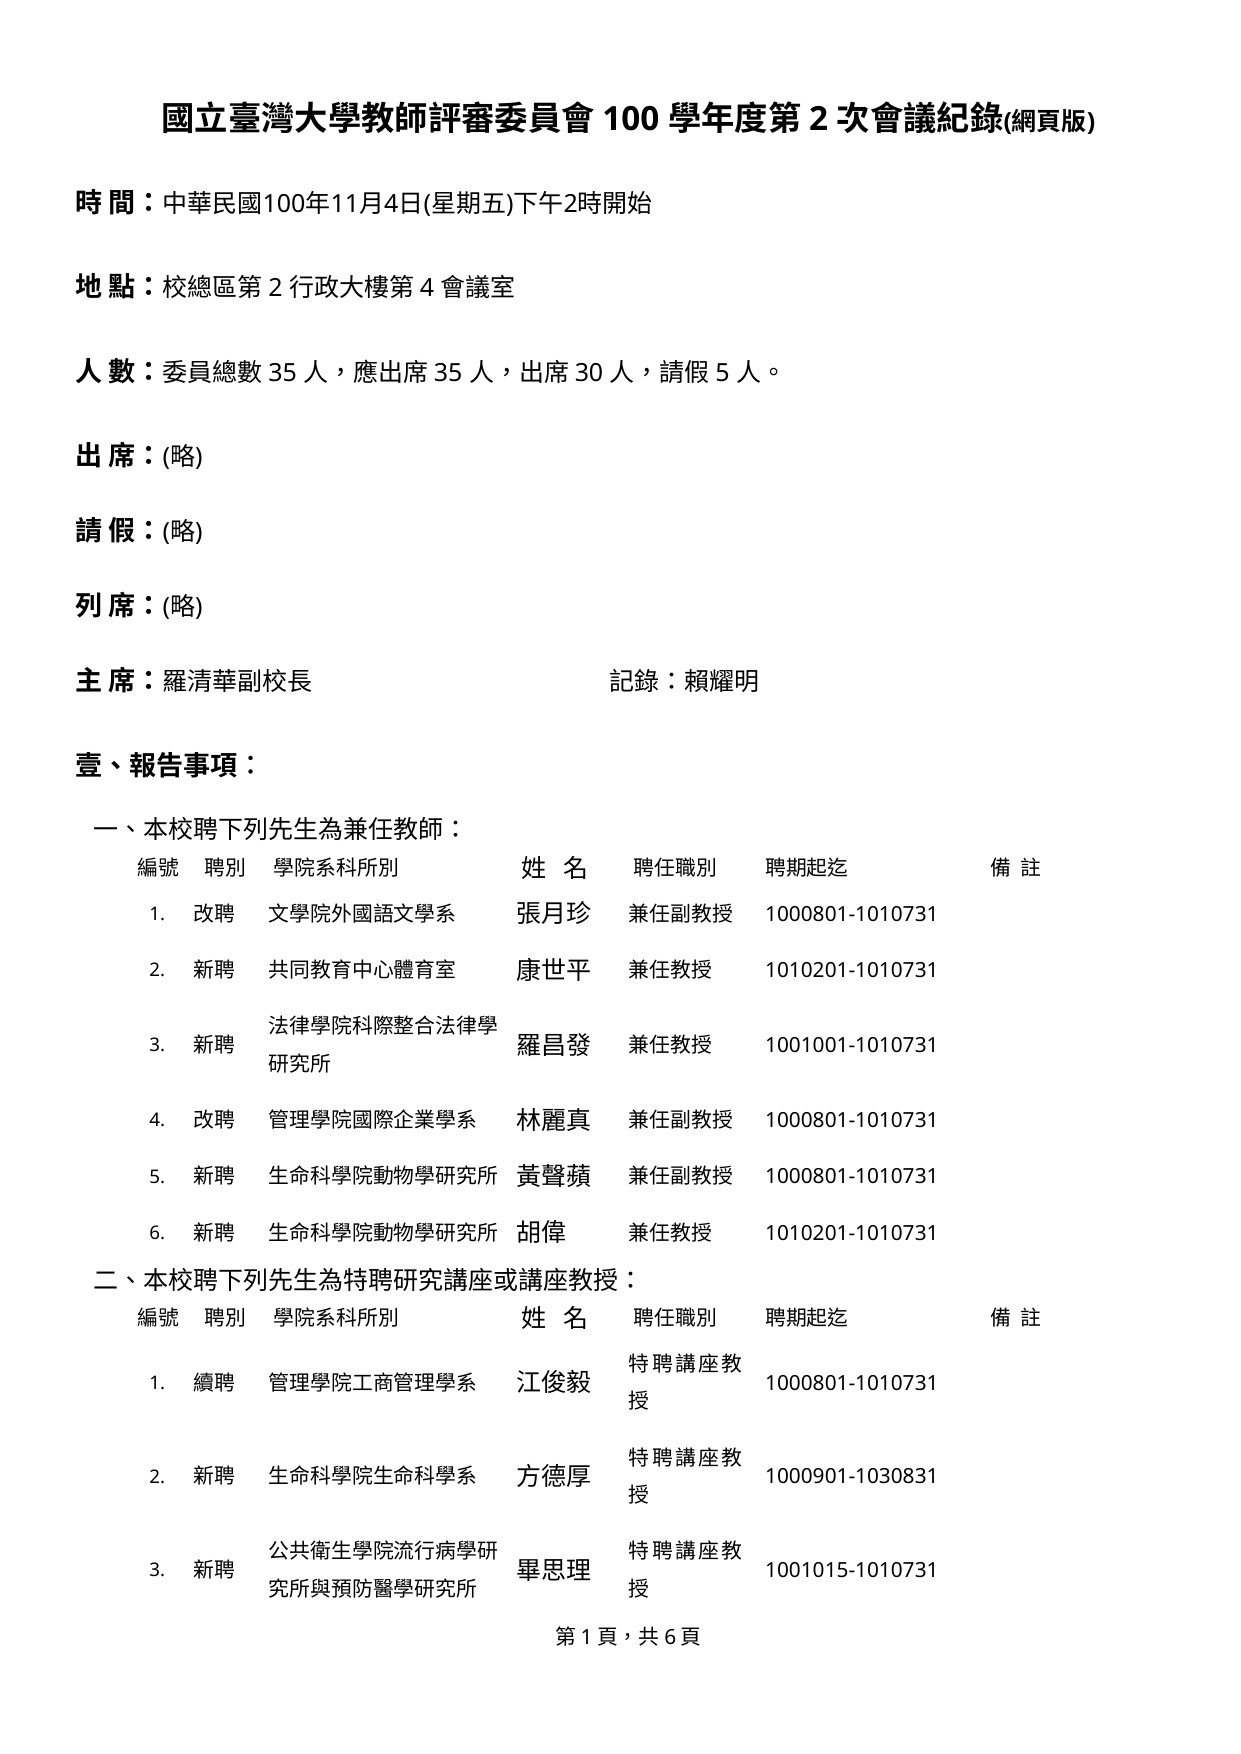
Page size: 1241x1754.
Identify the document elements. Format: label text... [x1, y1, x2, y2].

table_cell 3. [131, 998, 187, 1091]
table_header 姓 名 [510, 1298, 622, 1335]
table_cell [979, 1523, 1195, 1616]
table_cell 1. [131, 1335, 187, 1429]
table_header 備 註 [979, 848, 1195, 885]
table_cell 公共衛生學院流行病學研究所與預防醫學研究所 [263, 1523, 510, 1616]
text 人 數：委員總數 35 人，應出席 35 人，出席 30 人，請假 5 人。 [75, 332, 1181, 407]
table_header 聘別 [188, 1298, 262, 1335]
table_header 聘任職別 [623, 848, 754, 885]
text 主 席：羅清華副校長 記錄：賴耀明 [75, 641, 1181, 716]
table_cell 管理學院國際企業學系 [263, 1091, 510, 1148]
table_cell 林麗真 [510, 1091, 622, 1148]
table_cell 新聘 [188, 1148, 262, 1204]
table_cell 兼任教授 [623, 998, 754, 1091]
table_header 聘別 [188, 848, 262, 885]
table_header 聘期起迄 [754, 848, 979, 885]
table_header 姓 名 [510, 848, 622, 885]
table_header 學院系科所別 [263, 848, 510, 885]
table_cell 法律學院科際整合法律學研究所 [263, 998, 510, 1091]
table_cell 2. [131, 1429, 187, 1523]
table_cell 1000801-1010731 [754, 1148, 979, 1204]
text 請 假：(略) [75, 491, 1181, 566]
table_cell 5. [131, 1148, 187, 1204]
table_header 編號 [131, 1298, 187, 1335]
table_cell 生命科學院動物學研究所 [263, 1204, 510, 1260]
table_cell 1000801-1010731 [754, 1335, 979, 1429]
table_header 聘任職別 [623, 1298, 754, 1335]
table_cell 改聘 [188, 885, 262, 941]
table_cell [979, 1091, 1195, 1148]
table_cell 羅昌發 [510, 998, 622, 1091]
table_cell 特聘講座教授 [623, 1523, 754, 1616]
table_cell 新聘 [188, 1204, 262, 1260]
table_cell 江俊毅 [510, 1335, 622, 1429]
table_cell 管理學院工商管理學系 [263, 1335, 510, 1429]
table_cell [979, 941, 1195, 998]
text 出 席：(略) [75, 416, 1181, 491]
table_cell 共同教育中心體育室 [263, 941, 510, 998]
text 國立臺灣大學教師評審委員會 100 學年度第 2 次會議紀錄(網頁版) [75, 79, 1181, 154]
text 時 間：中華民國100年11月4日(星期五)下午2時開始 [75, 163, 1181, 238]
text 一、本校聘下列先生為兼任教師： [93, 810, 1181, 848]
table_cell 3. [131, 1523, 187, 1616]
table_cell 兼任教授 [623, 941, 754, 998]
table_cell 1. [131, 885, 187, 941]
table_header 編號 [131, 848, 187, 885]
table_cell 康世平 [510, 941, 622, 998]
table_cell 新聘 [188, 998, 262, 1091]
table_cell 續聘 [188, 1335, 262, 1429]
table_cell 2. [131, 941, 187, 998]
table_header 備 註 [979, 1298, 1195, 1335]
table_cell 特聘講座教授 [623, 1429, 754, 1523]
table_cell 特聘講座教授 [623, 1335, 754, 1429]
table_cell 畢思理 [510, 1523, 622, 1616]
table_cell 1001001-1010731 [754, 998, 979, 1091]
table_cell 1000801-1010731 [754, 885, 979, 941]
table_cell 生命科學院生命科學系 [263, 1429, 510, 1523]
table_cell [979, 1148, 1195, 1204]
table_header 學院系科所別 [263, 1298, 510, 1335]
table_cell 兼任副教授 [623, 1148, 754, 1204]
table_header 聘期起迄 [754, 1298, 979, 1335]
table_cell [979, 885, 1195, 941]
text 二、本校聘下列先生為特聘研究講座或講座教授： [93, 1260, 1181, 1298]
table_cell 4. [131, 1091, 187, 1148]
table_cell 兼任教授 [623, 1204, 754, 1260]
table_cell 新聘 [188, 1429, 262, 1523]
table_cell 新聘 [188, 941, 262, 998]
table_cell [979, 998, 1195, 1091]
table_cell 方德厚 [510, 1429, 622, 1523]
table_cell 1010201-1010731 [754, 1204, 979, 1260]
table_cell 兼任副教授 [623, 885, 754, 941]
table_cell 張月珍 [510, 885, 622, 941]
table_cell 6. [131, 1204, 187, 1260]
table_cell [979, 1204, 1195, 1260]
table_cell [979, 1429, 1195, 1523]
table_cell 新聘 [188, 1523, 262, 1616]
table_cell 胡偉 [510, 1204, 622, 1260]
table_cell 1001015-1010731 [754, 1523, 979, 1616]
text 列 席：(略) [75, 566, 1181, 641]
table_cell 改聘 [188, 1091, 262, 1148]
table_cell 黃聲蘋 [510, 1148, 622, 1204]
table_cell 兼任副教授 [623, 1091, 754, 1148]
table_cell 生命科學院動物學研究所 [263, 1148, 510, 1204]
table_cell [979, 1335, 1195, 1429]
table_cell 1000901-1030831 [754, 1429, 979, 1523]
text 地 點：校總區第 2 行政大樓第 4 會議室 [75, 248, 1181, 323]
table_cell 1000801-1010731 [754, 1091, 979, 1148]
table_cell 文學院外國語文學系 [263, 885, 510, 941]
table_cell 1010201-1010731 [754, 941, 979, 998]
text 壹、報告事項︰ [75, 726, 1181, 801]
